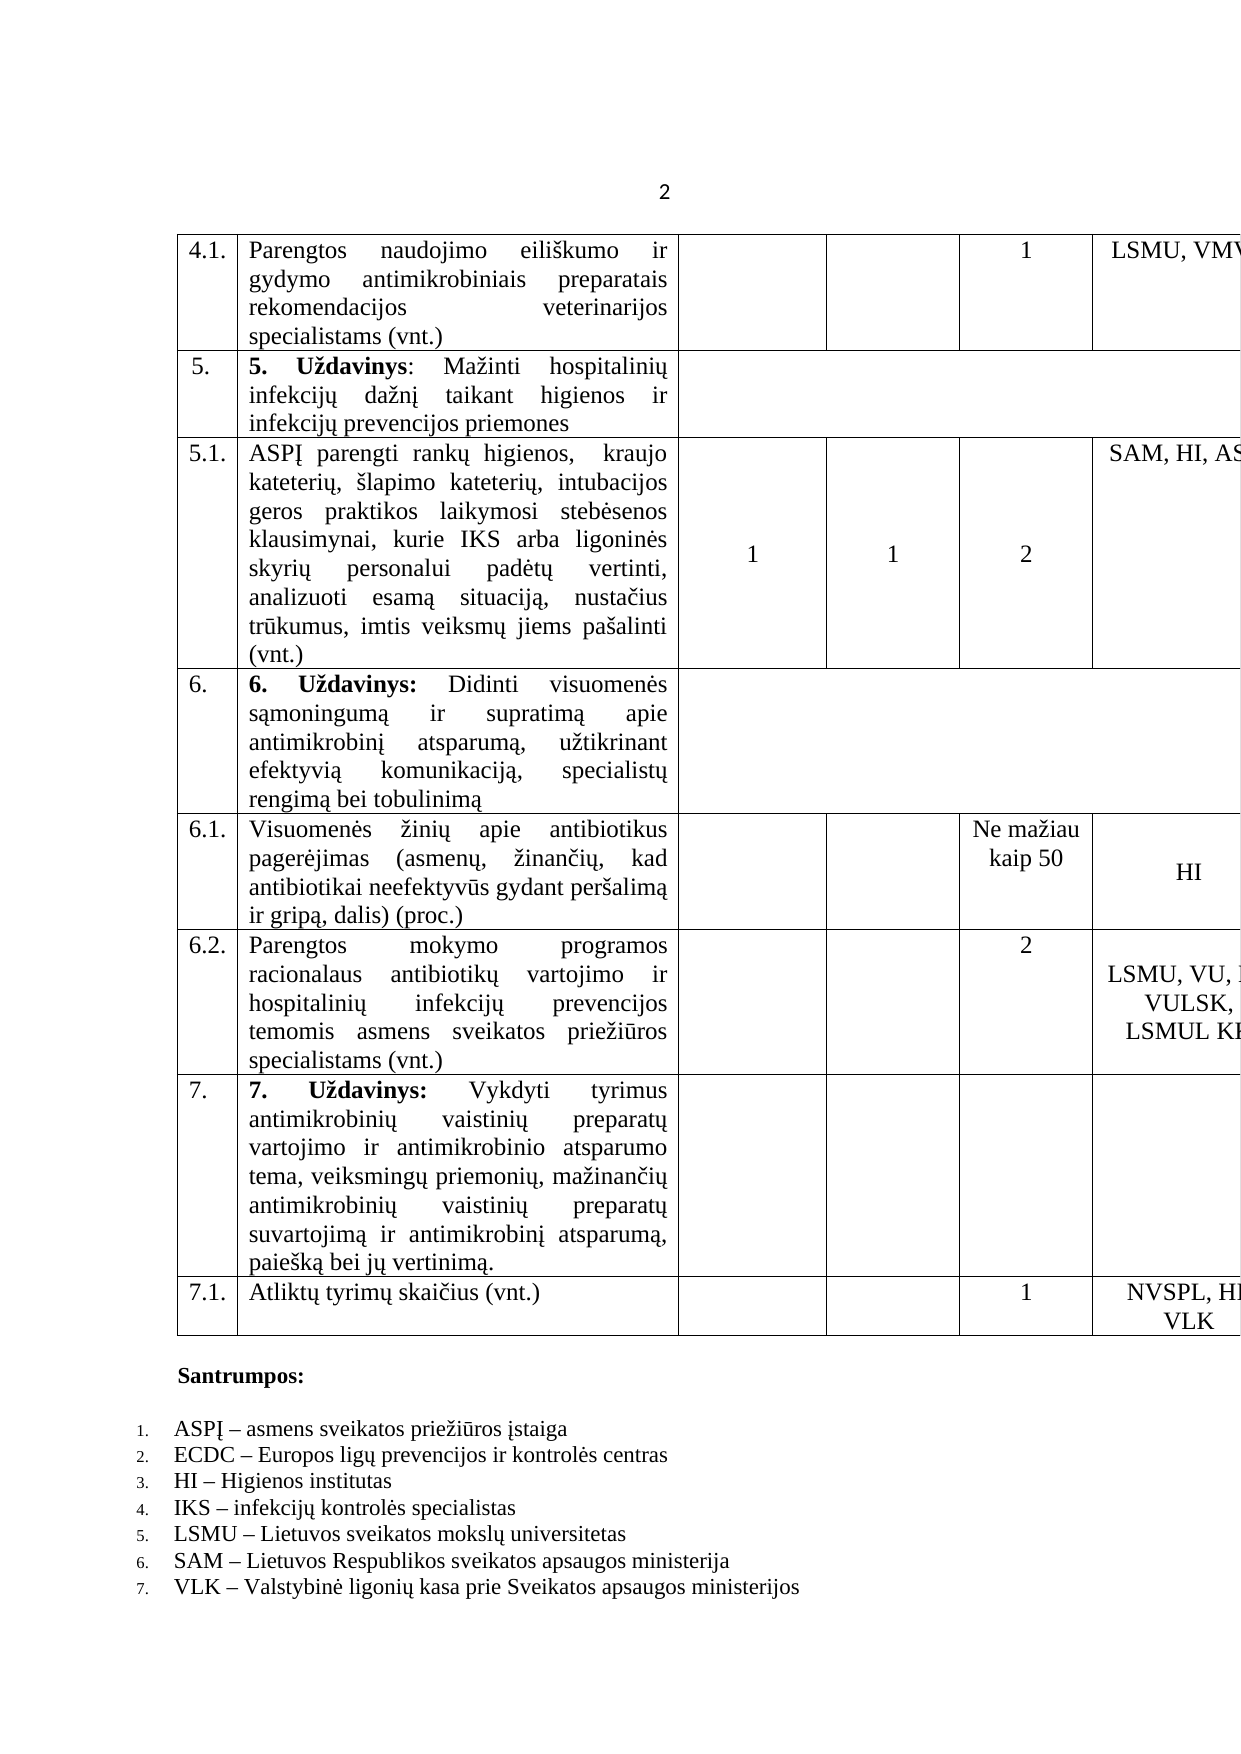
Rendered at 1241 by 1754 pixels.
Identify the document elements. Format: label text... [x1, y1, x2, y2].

table_cell Parengtos mokymo programos racionalaus antibiotikų vartojimo ir hospitalinių infekcijų prevencijos temomis asmens sveikatos priežiūros specialistams (vnt.) [238, 930, 678, 1074]
table_cell SAM, HI, ASPĮ [1093, 438, 1240, 668]
table_cell [679, 1075, 826, 1276]
table_cell 6.2. [178, 930, 237, 1074]
table_cell 5. [178, 351, 237, 437]
table_cell LSMU, VU, HI, VULSK, LSMUL KK [1093, 930, 1240, 1074]
table_cell ASPĮ parengti rankų higienos, kraujo kateterių, šlapimo kateterių, intubacijos geros praktikos laikymosi stebėsenos klausimynai, kurie IKS arba ligoninės skyrių personalui padėtų vertinti, analizuoti esamą situaciją, nustačius trūkumus, imtis veiksmų jiems pašalinti (vnt.) [238, 438, 678, 668]
table_cell [679, 1277, 826, 1335]
text Santrumpos: [177, 1362, 1152, 1388]
table_cell Ne mažiau kaip 50 [960, 814, 1092, 929]
table_cell [1093, 1075, 1240, 1276]
table_cell 2 [960, 930, 1092, 1074]
table_cell [679, 814, 826, 929]
table_cell Atliktų tyrimų skaičius (vnt.) [238, 1277, 678, 1335]
table_cell [827, 1075, 959, 1276]
table_cell 6.1. [178, 814, 237, 929]
table_cell 1 [960, 1277, 1092, 1335]
table_cell [827, 1277, 959, 1335]
table_cell 5. Uždavinys: Mažinti hospitalinių infekcijų dažnį taikant higienos ir infekcijų prevencijos priemones [238, 351, 678, 437]
table_cell [679, 351, 1240, 437]
table_cell 6. Uždavinys: Didinti visuomenės sąmoningumą ir supratimą apie antimikrobinį atsparumą, užtikrinant efektyvią komunikaciją, specialistų rengimą bei tobulinimą [238, 669, 678, 813]
table_cell 1 [827, 438, 959, 668]
table_cell 7.1. [178, 1277, 237, 1335]
table_cell [679, 235, 826, 350]
table_cell Parengtos naudojimo eiliškumo ir gydymo antimikrobiniais preparatais rekomendacijos veterinarijos specialistams (vnt.) [238, 235, 678, 350]
table_cell NVSPL, HI, VLK [1093, 1277, 1240, 1335]
table_cell 1 [960, 235, 1092, 350]
table_cell 1 [679, 438, 826, 668]
table_cell 2 [960, 438, 1092, 668]
table_cell HI [1093, 814, 1240, 929]
table_cell 7. [178, 1075, 237, 1276]
table_cell 6. [178, 669, 237, 813]
table_cell LSMU, VMVT [1093, 235, 1240, 350]
table_cell [679, 669, 1240, 813]
table_cell [827, 814, 959, 929]
table_cell [960, 1075, 1092, 1276]
table_cell [679, 930, 826, 1074]
table_cell 5.1. [178, 438, 237, 668]
table_cell [827, 930, 959, 1074]
table_cell 4.1. [178, 235, 237, 350]
table_cell 7. Uždavinys: Vykdyti tyrimus antimikrobinių vaistinių preparatų vartojimo ir antimikrobinio atsparumo tema, veiksmingų priemonių, mažinančių antimikrobinių vaistinių preparatų suvartojimą ir antimikrobinį atsparumą, paiešką bei jų vertinimą. [238, 1075, 678, 1276]
table_cell Visuomenės žinių apie antibiotikus pagerėjimas (asmenų, žinančių, kad antibiotikai neefektyvūs gydant peršalimą ir gripą, dalis) (proc.) [238, 814, 678, 929]
table_cell [827, 235, 959, 350]
table_header 1. ASPĮ – asmens sveikatos priežiūros įstaiga 2. ECDC – Europos ligų prevencijos ir kontrolės centras 3. HI – Higienos institutas 4. IKS – infekcijų kontrolės specialistas 5. LSMU – Lietuvos sveikatos mokslų universitetas 6. SAM – Lietuvos Respublikos sveikatos apsaugos ministerija 7. VLK – Valstybinė ligonių kasa prie Sveikatos apsaugos ministerijos 8. VMVT – Valstybinė maisto ir veterinarijos tarnyba 9. VVKT – Valstybinė vaistų kontrolės tarnyba prie Sveikatos apsaugos ministerijos [144, 1415, 1192, 1599]
